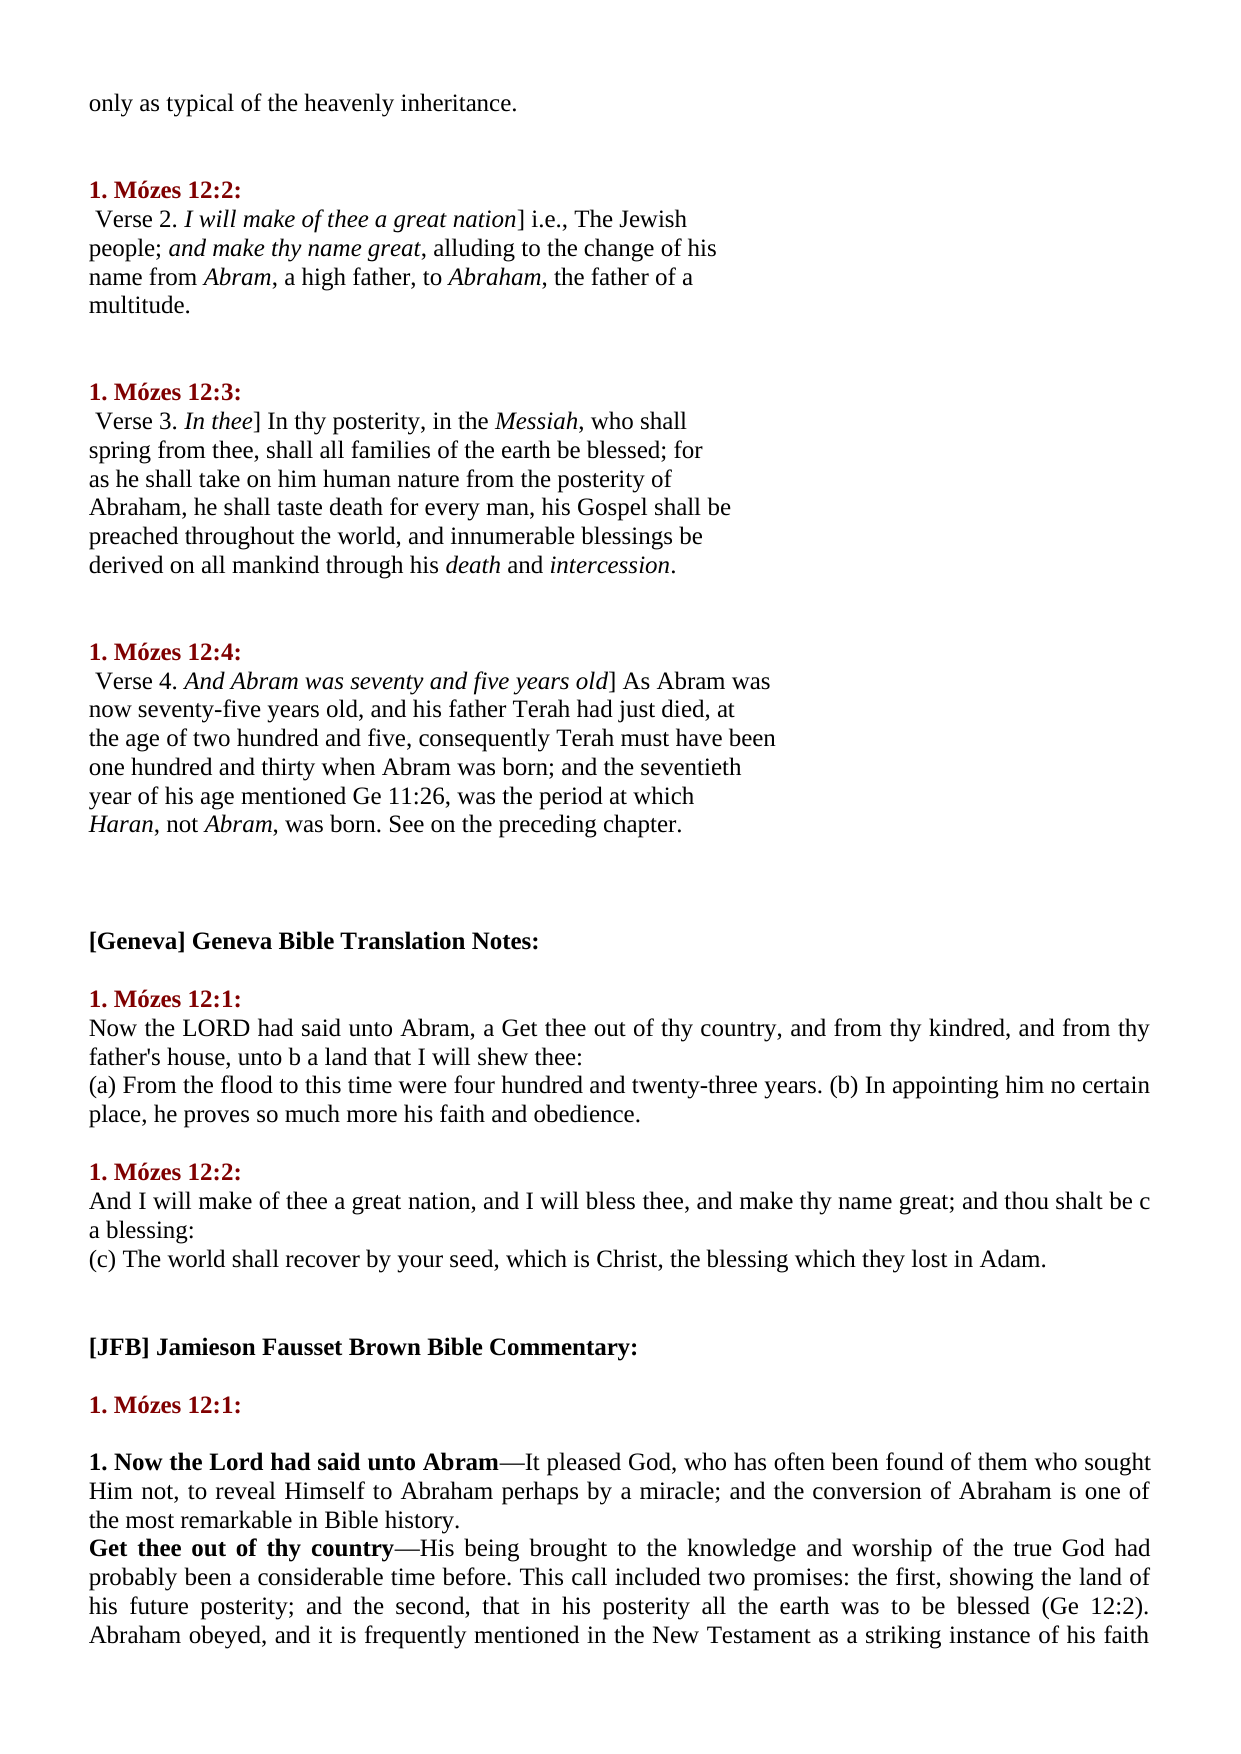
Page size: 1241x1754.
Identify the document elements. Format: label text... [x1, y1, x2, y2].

text 1. Mózes 12:1: [88, 1390, 1152, 1418]
text Verse 3. In thee] In thy posterity, in the Messiah, who shall spring from thee, shall all families of the earth be blessed; for as he shall take on him human nature from the posterity of Abraham, he shall taste death for every man, his Gospel shall be preached throughout the world, and innumerable blessings be derived on all mankind through his death and intercession. [88, 406, 1152, 607]
text Verse 2. I will make of thee a great nation] i.e., The Jewish people; and make thy name great, alluding to the change of his name from Abram, a high father, to Abraham, the father of a multitude. [88, 204, 1152, 348]
text 1. Now the Lord had said unto Abram—It pleased God, who has often been found of them who sought Him not, to reveal Himself to Abraham perhaps by a miracle; and the conversion of Abraham is one of the most remarkable in Bible history. Get thee out of thy country—His being brought to the knowledge and worship of the true God had probably been a considerable time before. This call included two promises: the first, showing the land of his future posterity; and the second, that in his posterity all the earth was to be blessed (Ge 12:2). Abraham obeyed, and it is frequently mentioned in the New Testament as a striking instance of his faith [88, 1447, 1152, 1648]
text 1. Mózes 12:4: [88, 637, 1152, 666]
text And I will make of thee a great nation, and I will bless thee, and make thy name great; and thou shalt be c a blessing: (c) The world shall recover by your seed, which is Christ, the blessing which they lost in Adam. [88, 1186, 1152, 1272]
text [Geneva] Geneva Bible Translation Notes: [88, 926, 1152, 955]
text Now the LORD had said unto Abram, a Get thee out of thy country, and from thy kindred, and from thy father's house, unto b a land that I will shew thee: (a) From the flood to this time were four hundred and twenty-three years. (b) In appointing him no certain place, he proves so much more his faith and obedience. [88, 1013, 1152, 1128]
text 1. Mózes 12:1: [88, 984, 1152, 1013]
text 1. Mózes 12:2: [88, 176, 1152, 204]
text [JFB] Jamieson Fausset Brown Bible Commentary: [88, 1332, 1152, 1360]
text 1. Mózes 12:3: [88, 377, 1152, 406]
text Verse 4. And Abram was seventy and five years old] As Abram was now seventy-five years old, and his father Terah had just died, at the age of two hundred and five, consequently Terah must have been one hundred and thirty when Abram was born; and the seventieth year of his age mentioned Ge 11:26, was the period at which Haran, not Abram, was born. See on the preceding chapter. [88, 666, 1152, 867]
text only as typical of the heavenly inheritance. [88, 88, 1152, 146]
text 1. Mózes 12:2: [88, 1157, 1152, 1186]
